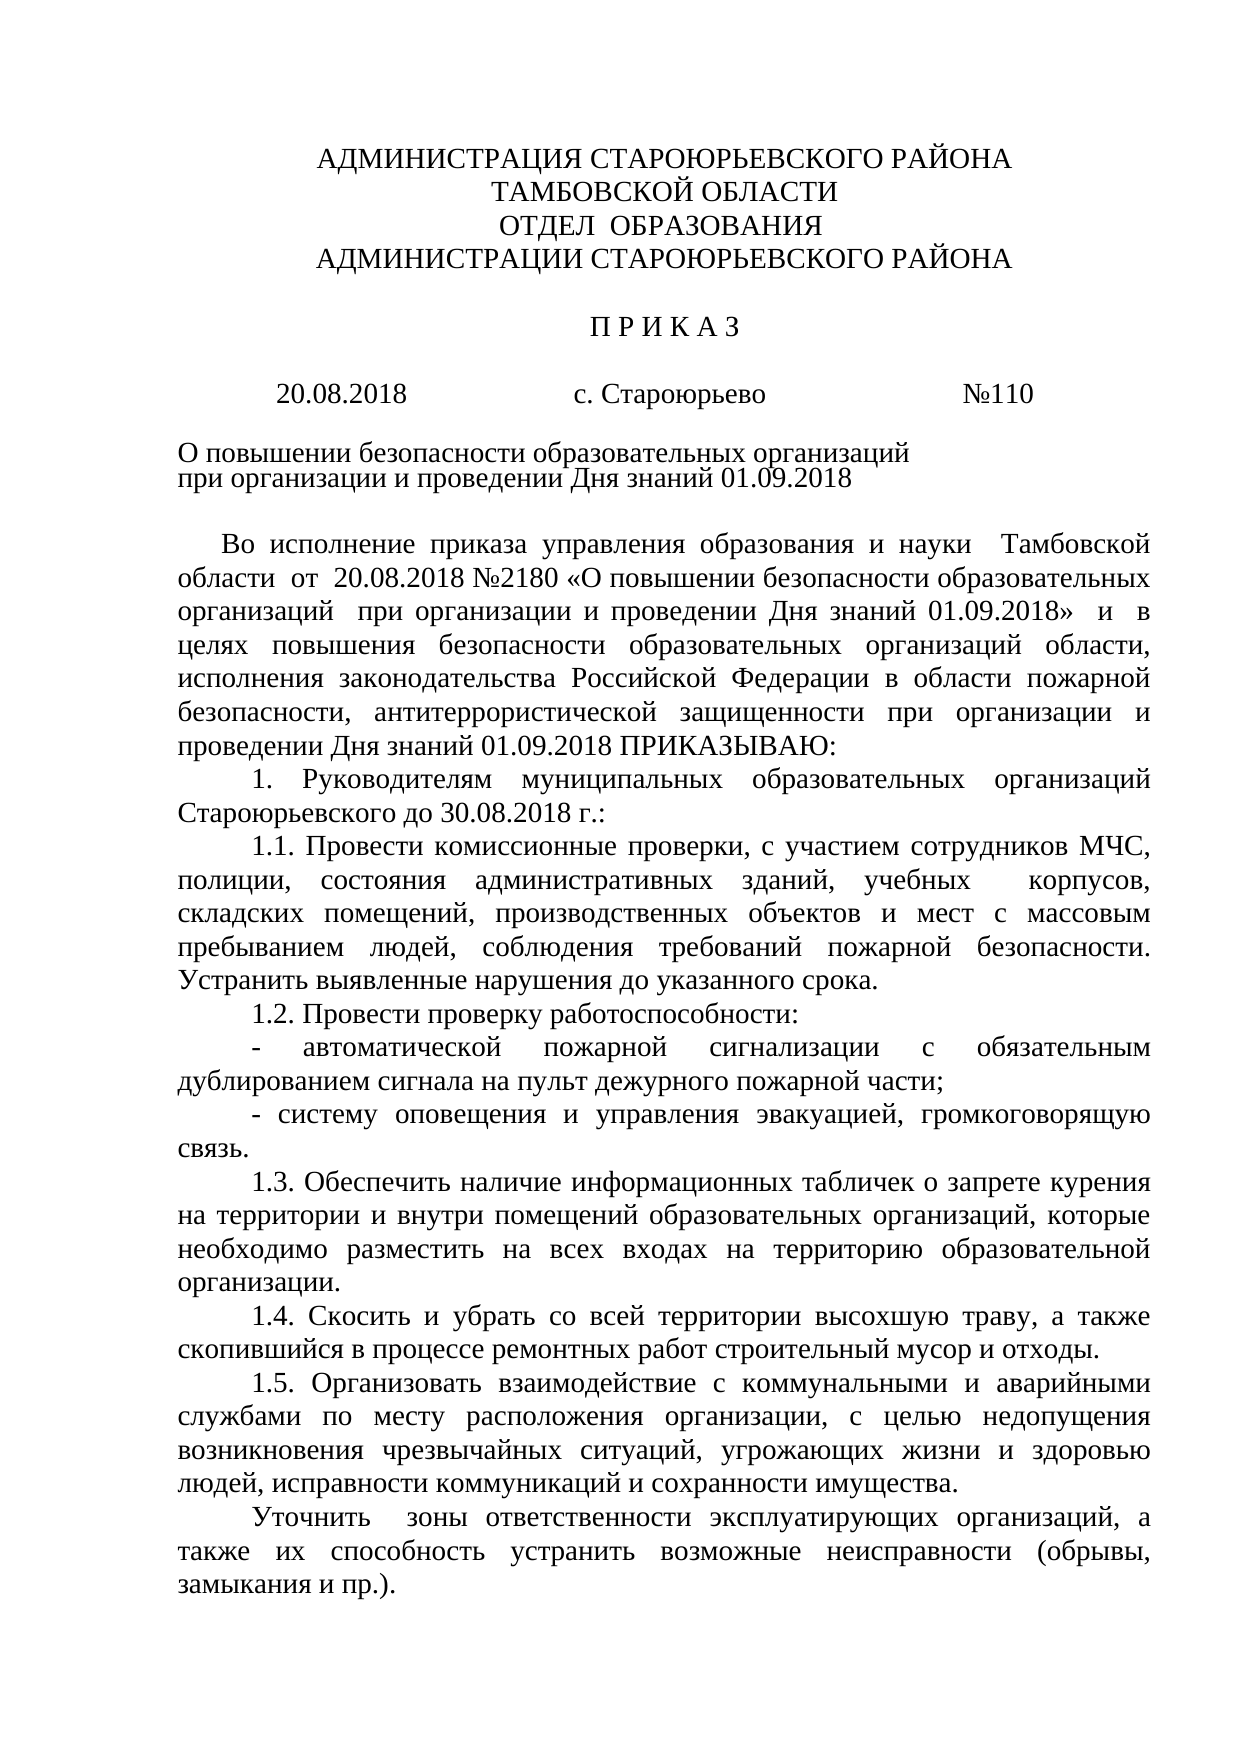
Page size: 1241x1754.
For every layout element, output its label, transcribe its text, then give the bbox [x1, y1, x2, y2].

text 1.1. Провести комиссионные проверки, с участием сотрудников МЧС, полиции, состояния административных зданий, учебных корпусов, складских помещений, производственных объектов и мест с массовым пребыванием людей, соблюдения требований пожарной безопасности. Устранить выявленные нарушения до указанного срока. [177, 828, 1152, 996]
text П Р И К А З [177, 309, 1152, 342]
text АДМИНИСТРАЦИЯ СТАРОЮРЬЕВСКОГО РАЙОНА [177, 141, 1152, 174]
text 1.5. Организовать взаимодействие с коммунальными и аварийными службами по месту расположения организации, с целью недопущения возникновения чрезвычайных ситуаций, угрожающих жизни и здоровью людей, исправности коммуникаций и сохранности имущества. [177, 1365, 1152, 1499]
text при организации и проведении Дня знаний 01.09.2018 [587, 468, 1152, 493]
text 1.3. Обеспечить наличие информационных табличек о запрете курения на территории и внутри помещений образовательных организаций, которые необходимо разместить на всех входах на территорию образовательной организации. [177, 1164, 1152, 1298]
table_header 20.08.2018 [177, 376, 506, 443]
text ТАМБОВСКОЙ ОБЛАСТИ [177, 174, 1152, 208]
text О повышении безопасности образовательных организаций [177, 443, 1152, 468]
text 1.4. Скосить и убрать со всей территории высохшую траву, а также скопившийся в процессе ремонтных работ строительный мусор и отходы. [177, 1298, 1152, 1365]
text Во исполнение приказа управления образования и науки Тамбовской области от 20.08.2018 №2180 «О повышении безопасности образовательных организаций при организации и проведении Дня знаний 01.09.2018» и в целях повышения безопасности образовательных организаций области, исполнения законодательства Российской Федерации в области пожарной безопасности, антитеррористической защищенности при организации и проведении Дня знаний 01.09.2018 ПРИКАЗЫВАЮ: [177, 526, 1152, 761]
text - систему оповещения и управления эвакуацией, громкоговорящую связь. [177, 1097, 1152, 1164]
text Уточнить зоны ответственности эксплуатирующих организаций, а также их способность устранить возможные неисправности (обрывы, замыкания и пр.). [177, 1499, 1152, 1600]
text ОТДЕЛ ОБРАЗОВАНИЯ [177, 208, 1152, 242]
table_header №110 [834, 376, 1162, 443]
text при организации и проведении Дня знаний 01.09.2018 [177, 468, 577, 493]
text - автоматической пожарной сигнализации с обязательным дублированием сигнала на пульт дежурного пожарной части; [177, 1029, 1152, 1097]
text АДМИНИСТРАЦИИ СТАРОЮРЬЕВСКОГО РАЙОНА [177, 242, 1152, 275]
text 1.2. Провести проверку работоспособности: [177, 996, 1152, 1029]
text 1. Руководителям муниципальных образовательных организаций Староюрьевского до 30.08.2018 г.: [177, 761, 1152, 828]
table_header с. Староюрьево [506, 376, 834, 443]
